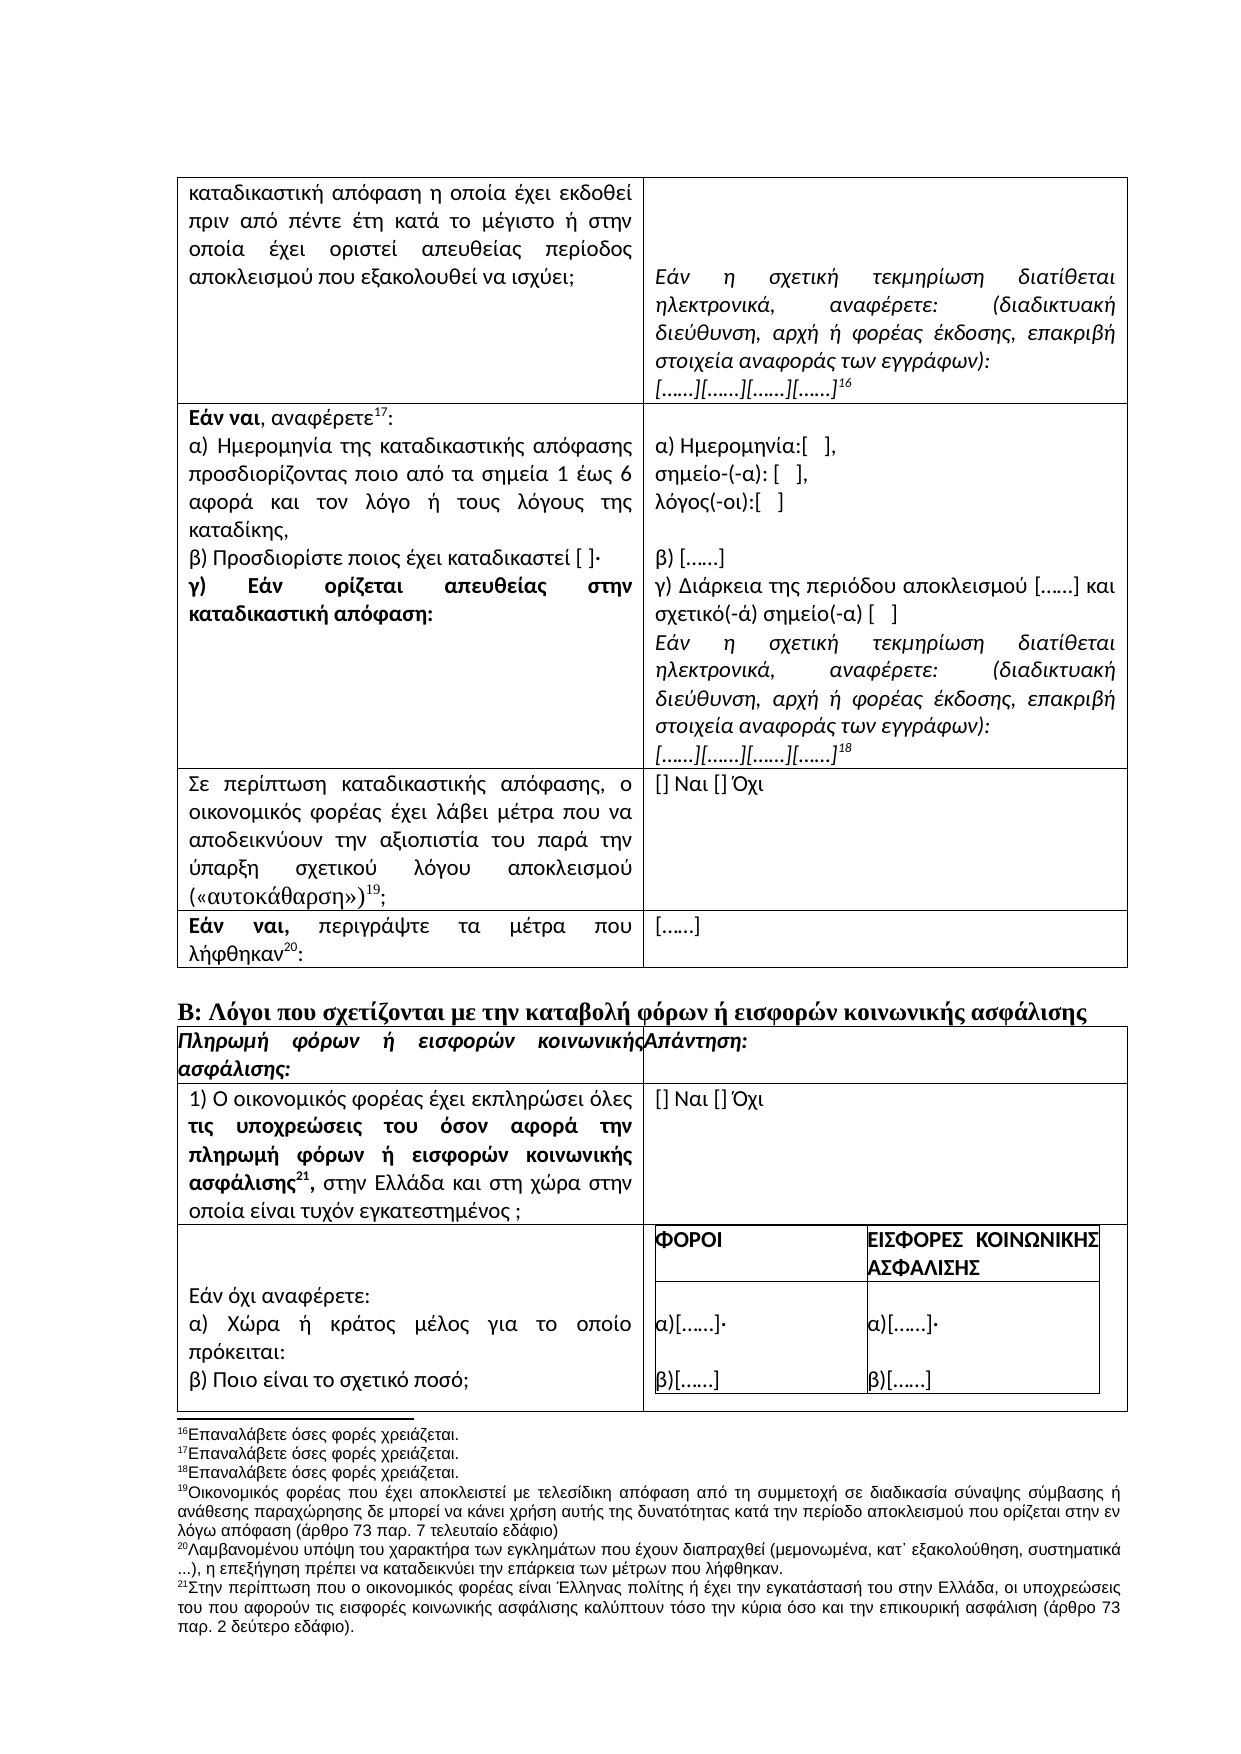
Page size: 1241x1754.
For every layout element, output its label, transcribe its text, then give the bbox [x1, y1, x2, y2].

table_cell Εάν ναι, περιγράψτε τα μέτρα που λήφθηκαν: [178, 911, 643, 967]
table_cell [……] [644, 911, 1127, 967]
table_header Πληρωμή φόρων ή εισφορών κοινωνικής ασφάλισης: [178, 1027, 643, 1083]
table_cell 1) Ο οικονομικός φορέας έχει εκπληρώσει όλες τις υποχρεώσεις του όσον αφορά την πληρωμή φόρων ή εισφορών κοινωνικής ασφάλισης, στην Ελλάδα και στη χώρα στην οποία είναι τυχόν εγκατεστημένος ; [178, 1084, 643, 1224]
table_header Απάντηση: [644, 1027, 1127, 1083]
table_cell καταδικαστική απόφαση η οποία έχει εκδοθεί πριν από πέντε έτη κατά το μέγιστο ή στην οποία έχει οριστεί απευθείας περίοδος αποκλεισμού που εξακολουθεί να ισχύει; [178, 178, 643, 402]
table_cell Εάν η σχετική τεκμηρίωση διατίθεται ηλεκτρονικά, αναφέρετε: (διαδικτυακή διεύθυνση, αρχή ή φορέας έκδοσης, επακριβή στοιχεία αναφοράς των εγγράφων): [……][……][……][……] [644, 178, 1127, 402]
table_header ΦΟΡΟΙ [656, 1226, 867, 1281]
table_cell [] Ναι [] Όχι [644, 1084, 1127, 1224]
table_cell α)[……]· β)[……] [868, 1282, 1099, 1393]
table_cell α)[……]· β)[……] [656, 1282, 867, 1393]
table_cell [] Ναι [] Όχι [644, 769, 1127, 910]
table_header ΕΙΣΦΟΡΕΣ ΚΟΙΝΩΝΙΚΗΣ ΑΣΦΑΛΙΣΗΣ [868, 1226, 1099, 1281]
table_cell Εάν όχι αναφέρετε: α) Χώρα ή κράτος μέλος για το οποίο πρόκειται: β) Ποιο είναι το σχετικό ποσό; [178, 1225, 643, 1411]
table_cell Σε περίπτωση καταδικαστικής απόφασης, ο οικονομικός φορέας έχει λάβει μέτρα που να αποδεικνύουν την αξιοπιστία του παρά την ύπαρξη σχετικού λόγου αποκλεισμού («αυτοκάθαρση»); [178, 769, 643, 910]
text Β: Λόγοι που σχετίζονται με την καταβολή φόρων ή εισφορών κοινωνικής ασφάλισης [177, 997, 1122, 1026]
table_cell α) Ημερομηνία:[ ], σημείο-(-α): [ ], λόγος(-οι):[ ] β) [……] γ) Διάρκεια της περιόδου αποκλεισμού [……] και σχετικό(-ά) σημείο(-α) [ ] Εάν η σχετική τεκμηρίωση διατίθεται ηλεκτρονικά, αναφέρετε: (διαδικτυακή διεύθυνση, αρχή ή φορέας έκδοσης, επακριβή στοιχεία αναφοράς των εγγράφων): [……][……][……][……] [644, 404, 1127, 768]
table_cell [644, 1225, 1127, 1411]
table_cell Εάν ναι, αναφέρετε: α) Ημερομηνία της καταδικαστικής απόφασης προσδιορίζοντας ποιο από τα σημεία 1 έως 6 αφορά και τον λόγο ή τους λόγους της καταδίκης, β) Προσδιορίστε ποιος έχει καταδικαστεί [ ]· γ) Εάν ορίζεται απευθείας στην καταδικαστική απόφαση: [178, 404, 643, 768]
